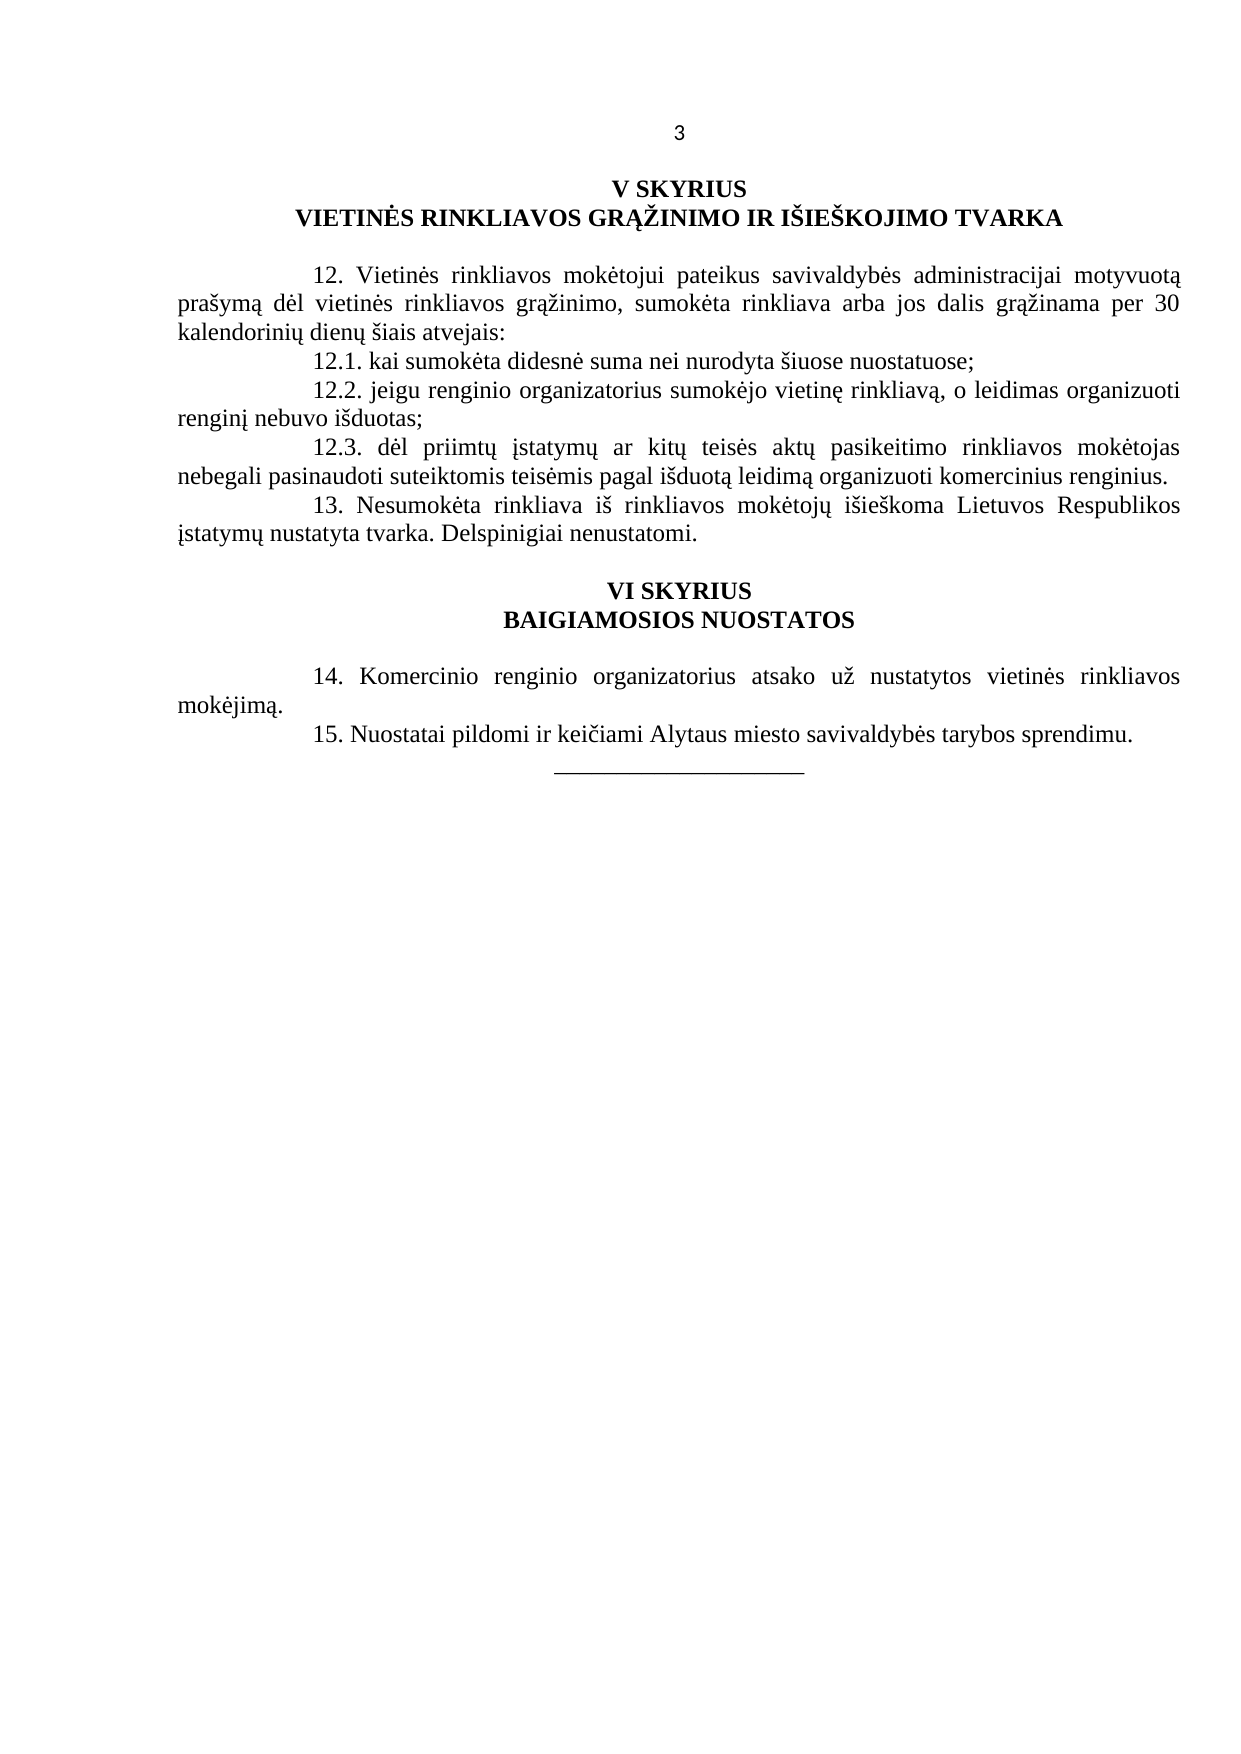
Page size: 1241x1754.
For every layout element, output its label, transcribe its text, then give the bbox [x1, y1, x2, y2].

text 13. Nesumokėta rinkliava iš rinkliavos mokėtojų išieškoma Lietuvos Respublikos įstatymų nustatyta tvarka. Delspinigiai nenustatomi. [177, 490, 1181, 547]
text VI SKYRIUS [177, 576, 1181, 605]
text V SKYRIUS [177, 174, 1181, 203]
text VIETINĖS RINKLIAVOS GRĄŽINIMO IR IŠIEŠKOJIMO TVARKA [177, 203, 1181, 232]
text 12.2. jeigu renginio organizatorius sumokėjo vietinę rinkliavą, o leidimas organizuoti renginį nebuvo išduotas; [177, 375, 1181, 432]
text ____________________ [177, 748, 1181, 776]
text 12.1. kai sumokėta didesnė suma nei nurodyta šiuose nuostatuose; [177, 346, 1181, 375]
text BAIGIAMOSIOS NUOSTATOS [177, 605, 1181, 633]
text 15. Nuostatai pildomi ir keičiami Alytaus miesto savivaldybės tarybos sprendimu. [177, 719, 1181, 748]
text 14. Komercinio renginio organizatorius atsako už nustatytos vietinės rinkliavos mokėjimą. [177, 661, 1181, 719]
text 12.3. dėl priimtų įstatymų ar kitų teisės aktų pasikeitimo rinkliavos mokėtojas nebegali pasinaudoti suteiktomis teisėmis pagal išduotą leidimą organizuoti komercinius renginius. [177, 432, 1181, 490]
text 12. Vietinės rinkliavos mokėtojui pateikus savivaldybės administracijai motyvuotą prašymą dėl vietinės rinkliavos grąžinimo, sumokėta rinkliava arba jos dalis grąžinama per 30 kalendorinių dienų šiais atvejais: [177, 260, 1181, 346]
